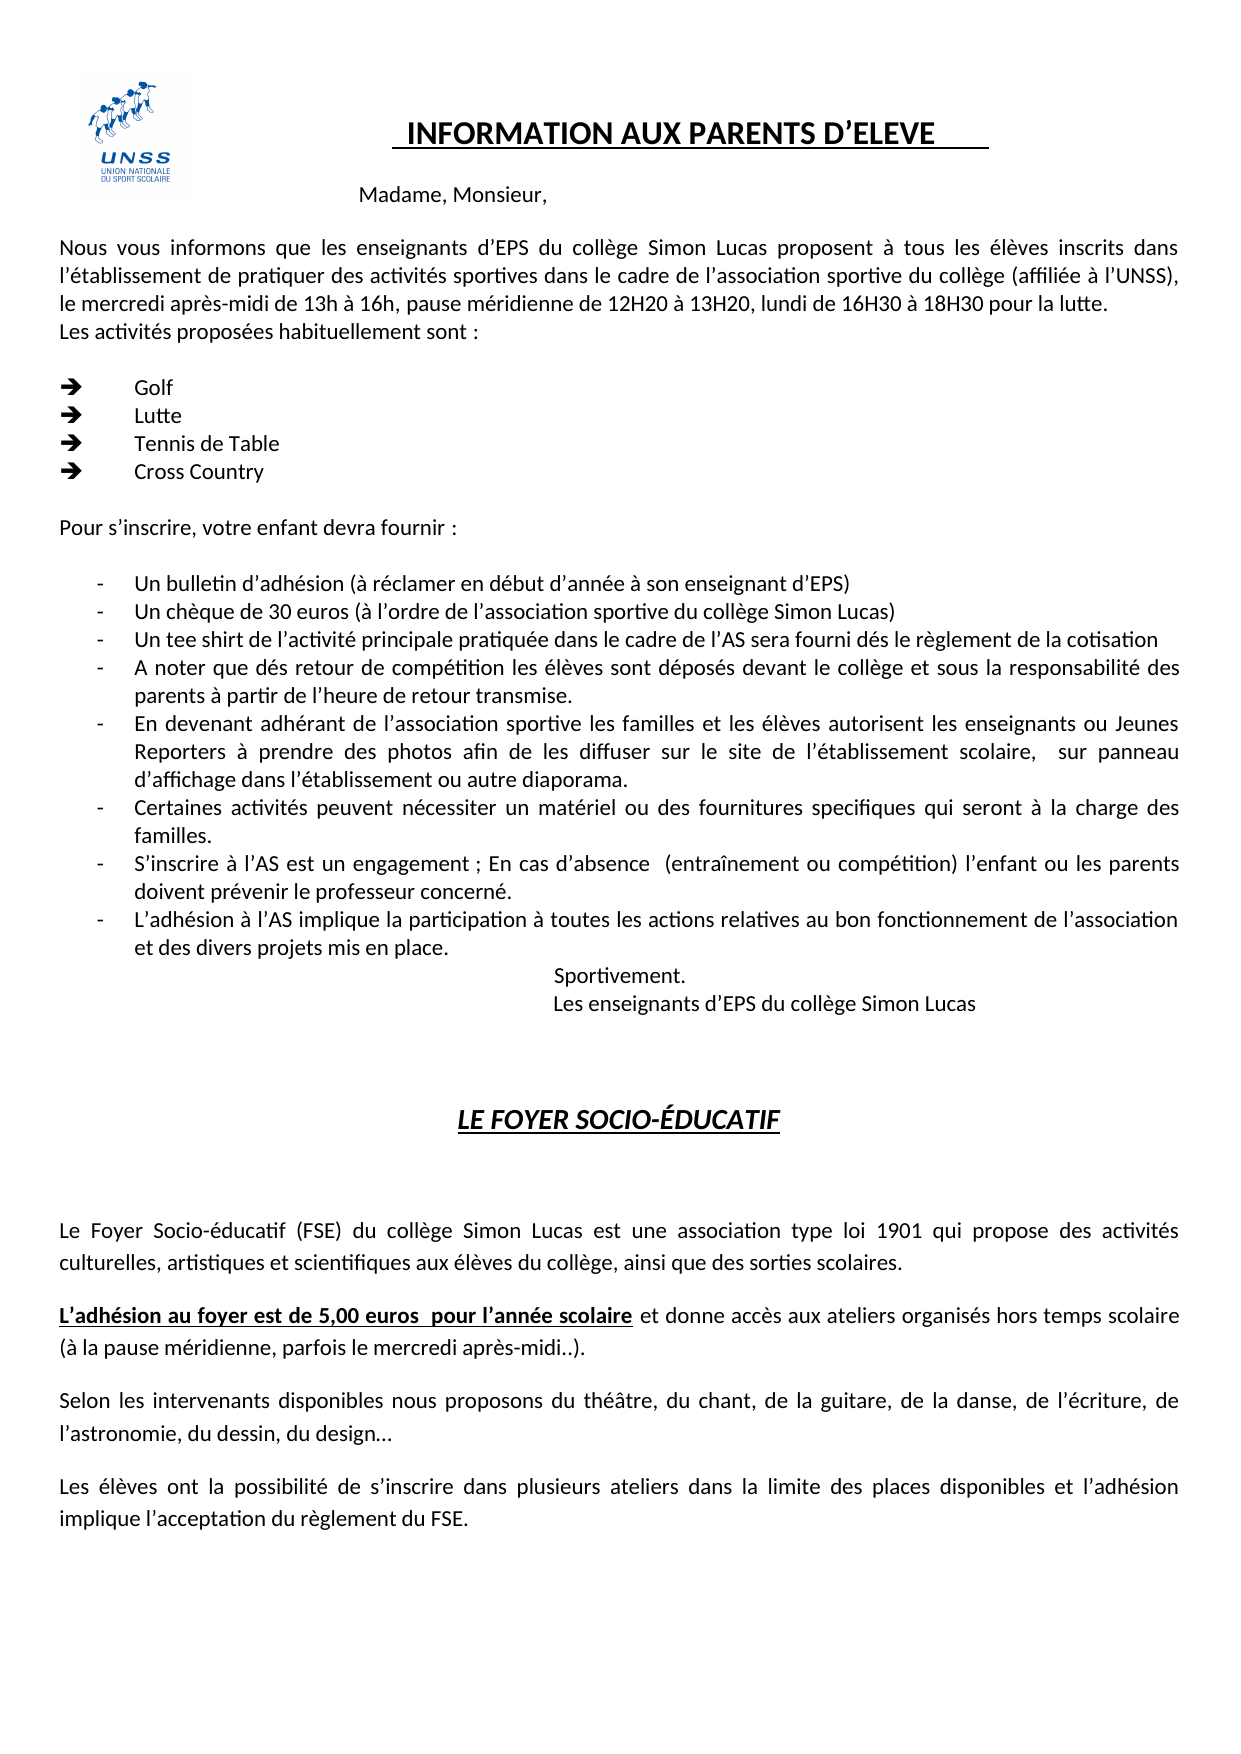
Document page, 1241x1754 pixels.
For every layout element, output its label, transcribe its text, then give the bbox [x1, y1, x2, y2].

text L’adhésion au foyer est de 5,00 euros pour l’année scolaire et donne accès aux ateliers organisés hors temps scolaire (à la pause méridienne, parfois le mercredi après-midi..). [59, 1301, 1181, 1362]
text Pour s’inscrire, votre enfant devra fournir : [59, 513, 1181, 541]
text Les enseignants d’EPS du collège Simon Lucas [59, 989, 1181, 1017]
text Le Foyer Socio-éducatif (FSE) du collège Simon Lucas est une association type loi 1901 qui propose des activités culturelles, artistiques et scientifiques aux élèves du collège, ainsi que des sorties scolaires. [59, 1216, 1181, 1276]
list En devenant adhérant de l’association sportive les familles et les élèves autorisent les enseignants ou Jeunes Reporters à prendre des photos afin de les diffuser sur le site de l’établissement scolaire, sur panneau d’affichage dans l’établissement ou autre diaporama. [97, 709, 1181, 793]
text Sportivement. [59, 961, 1181, 989]
list Un chèque de 30 euros (à l’ordre de l’association sportive du collège Simon Lucas) [97, 597, 1181, 625]
text Les élèves ont la possibilité de s’inscrire dans plusieurs ateliers dans la limite des places disponibles et l’adhésion implique l’acceptation du règlement du FSE. [59, 1472, 1181, 1532]
list Golf [59, 373, 1181, 401]
text Nous vous informons que les enseignants d’EPS du collège Simon Lucas proposent à tous les élèves inscrits dans l’établissement de pratiquer des activités sportives dans le cadre de l’association sportive du collège (affiliée à l’UNSS), le mercredi après-midi de 13h à 16h, pause méridienne de 12H20 à 13H20, lundi de 16H30 à 18H30 pour la lutte. [59, 233, 1181, 317]
text Les activités proposées habituellement sont : [59, 317, 1181, 345]
list L’adhésion à l’AS implique la participation à toutes les actions relatives au bon fonctionnement de l’association et des divers projets mis en place. [97, 905, 1181, 961]
picture [76, 70, 196, 204]
text Madame, Monsieur, [211, 180, 1181, 208]
list Tennis de Table [59, 429, 1181, 457]
text Selon les intervenants disponibles nous proposons du théâtre, du chant, de la guitare, de la danse, de l’écriture, de l’astronomie, du dessin, du design… [59, 1387, 1181, 1447]
list S’inscrire à l’AS est un engagement ; En cas d’absence (entraînement ou compétition) l’enfant ou les parents doivent prévenir le professeur concerné. [97, 849, 1181, 905]
list Cross Country [59, 457, 1181, 485]
list Certaines activités peuvent nécessiter un matériel ou des fournitures specifiques qui seront à la charge des familles. [97, 793, 1181, 849]
text LE FOYER SOCIO-ÉDUCATIF [59, 1101, 1181, 1137]
list Lutte [59, 401, 1181, 429]
list Un tee shirt de l’activité principale pratiquée dans le cadre de l’AS sera fourni dés le règlement de la cotisation [97, 625, 1181, 653]
list A noter que dés retour de compétition les élèves sont déposés devant le collège et sous la responsabilité des parents à partir de l’heure de retour transmise. [97, 653, 1181, 709]
text INFORMATION AUX PARENTS D’ELEVE [211, 112, 1181, 153]
list Un bulletin d’adhésion (à réclamer en début d’année à son enseignant d’EPS) [97, 569, 1181, 597]
